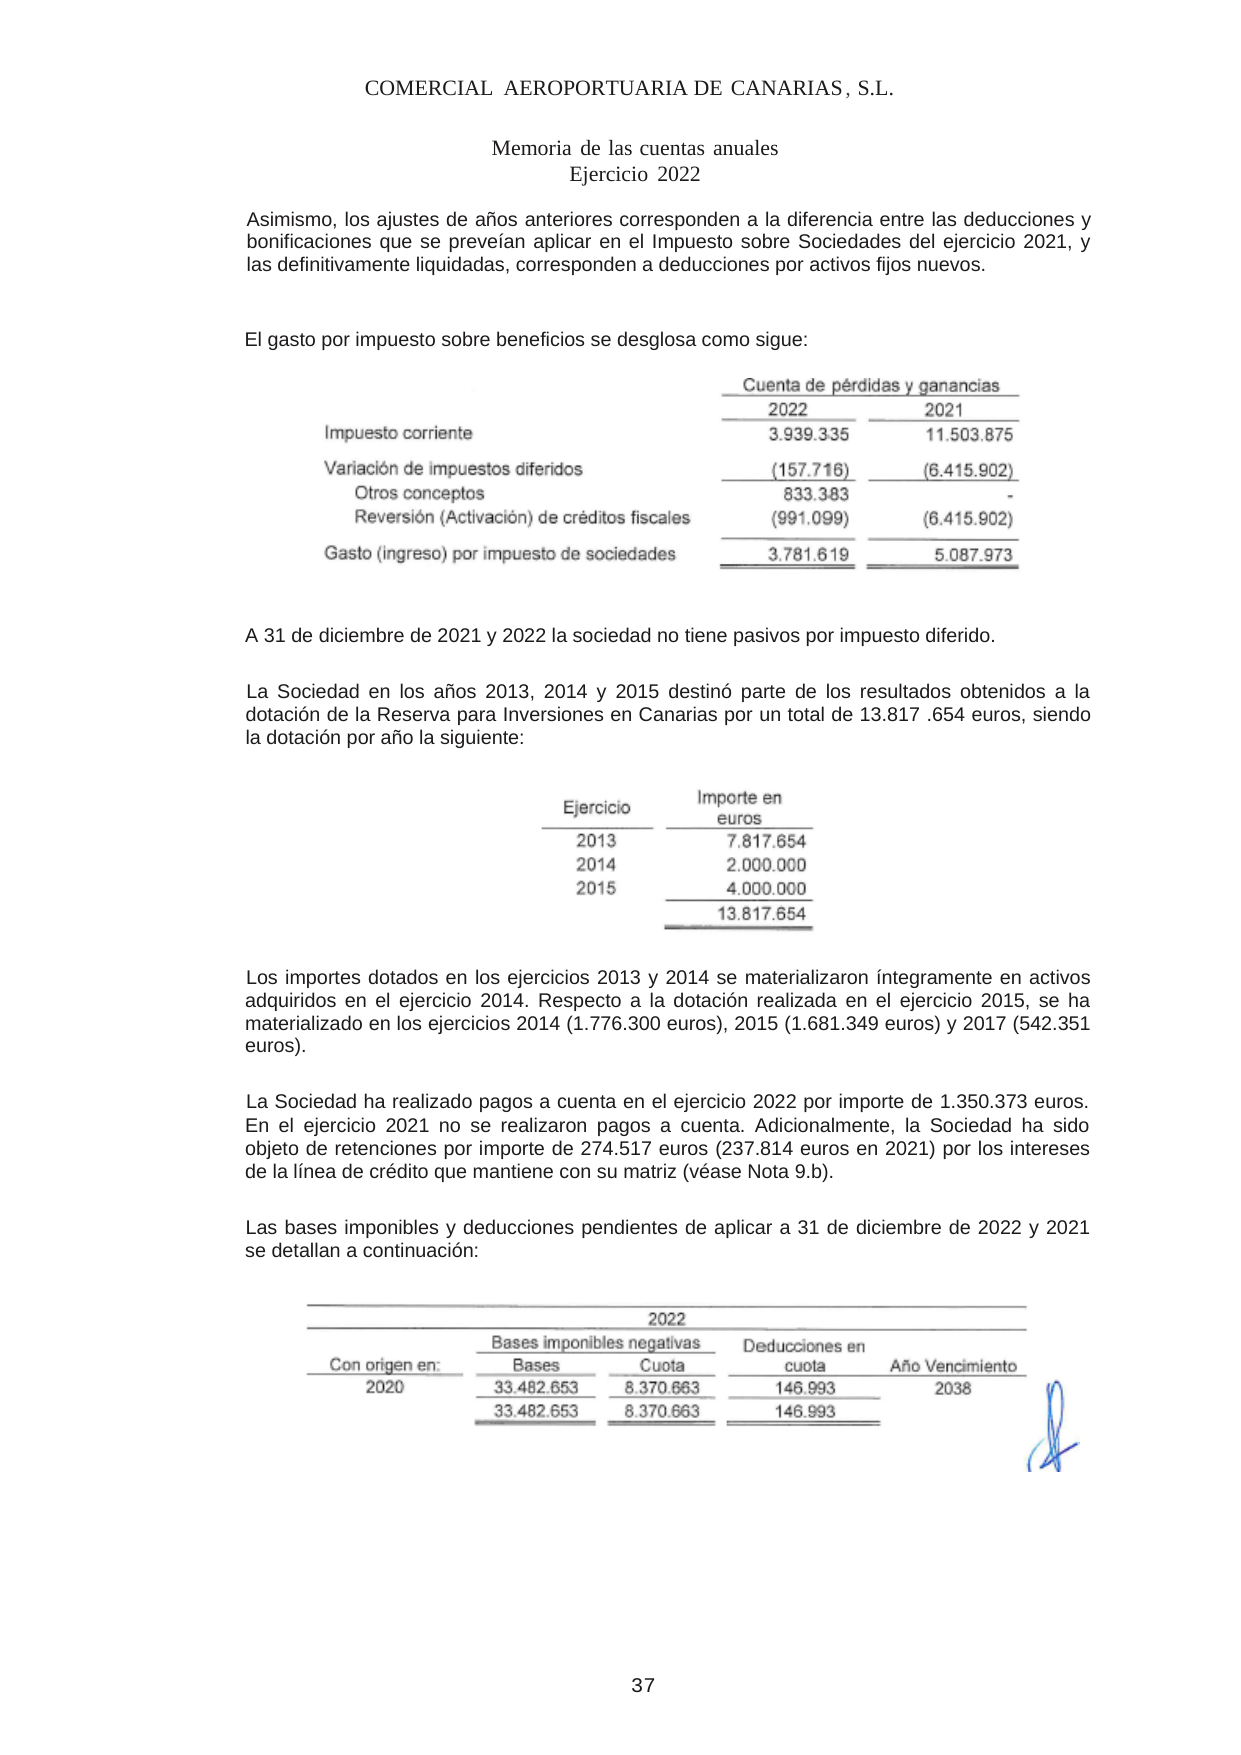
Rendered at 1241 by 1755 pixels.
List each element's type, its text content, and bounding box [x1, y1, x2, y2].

text Los importes dotados en los ejercicios 2013 y 2014 se materializaron íntegramente en activos adquiridos en el ejercicio 2014. Respecto a la dotación realizada en el ejercicio 2015, se ha materializado en los ejercicios 2014 (1.776.300 euros), 2015 (1.681.349 euros) y 2017 (542.351 euros). [245, 966, 1092, 1057]
text A 31 de diciembre de 2021 y 2022 la sociedad no tiene pasivos por impuesto diferido. [245, 624, 1211, 647]
text El gasto por impuesto sobre beneficios se desglosa como sigue: [244, 327, 1211, 350]
text Asimismo, los ajustes de años anteriores corresponden a la diferencia entre las deducciones y bonificaciones que se preveían aplicar en el Impuesto sobre Sociedades del ejercicio 2021, y las definitivamente liquidadas, corresponden a deducciones por activos fijos nuevos. [246, 207, 1092, 276]
text La Sociedad en los años 2013, 2014 y 2015 destinó parte de los resultados obtenidos a la dotación de la Reserva para Inversiones en Canarias por un total de 13.817 .654 euros, siendo la dotación por año la siguiente: [245, 680, 1093, 748]
subtitle COMERCIAL AEROPORTUARIA DE CANARIAS, S.L. [364, 75, 914, 100]
subtitle Memoria de las cuentas anuales Ejercicio 2022 [490, 135, 780, 186]
text La Sociedad ha realizado pagos a cuenta en el ejercicio 2022 por importe de 1.350.373 euros. En el ejercicio 2021 no se realizaron pagos a cuenta. Adicionalmente, la Sociedad ha sido objeto de retenciones por importe de 274.517 euros (237.814 euros en 2021) por los intereses de la línea de crédito que mantiene con su matriz (véase Nota 9.b). [245, 1090, 1091, 1182]
text Las bases imponibles y deducciones pendientes de aplicar a 31 de diciembre de 2022 y 2021 se detallan a continuación: [245, 1216, 1091, 1262]
